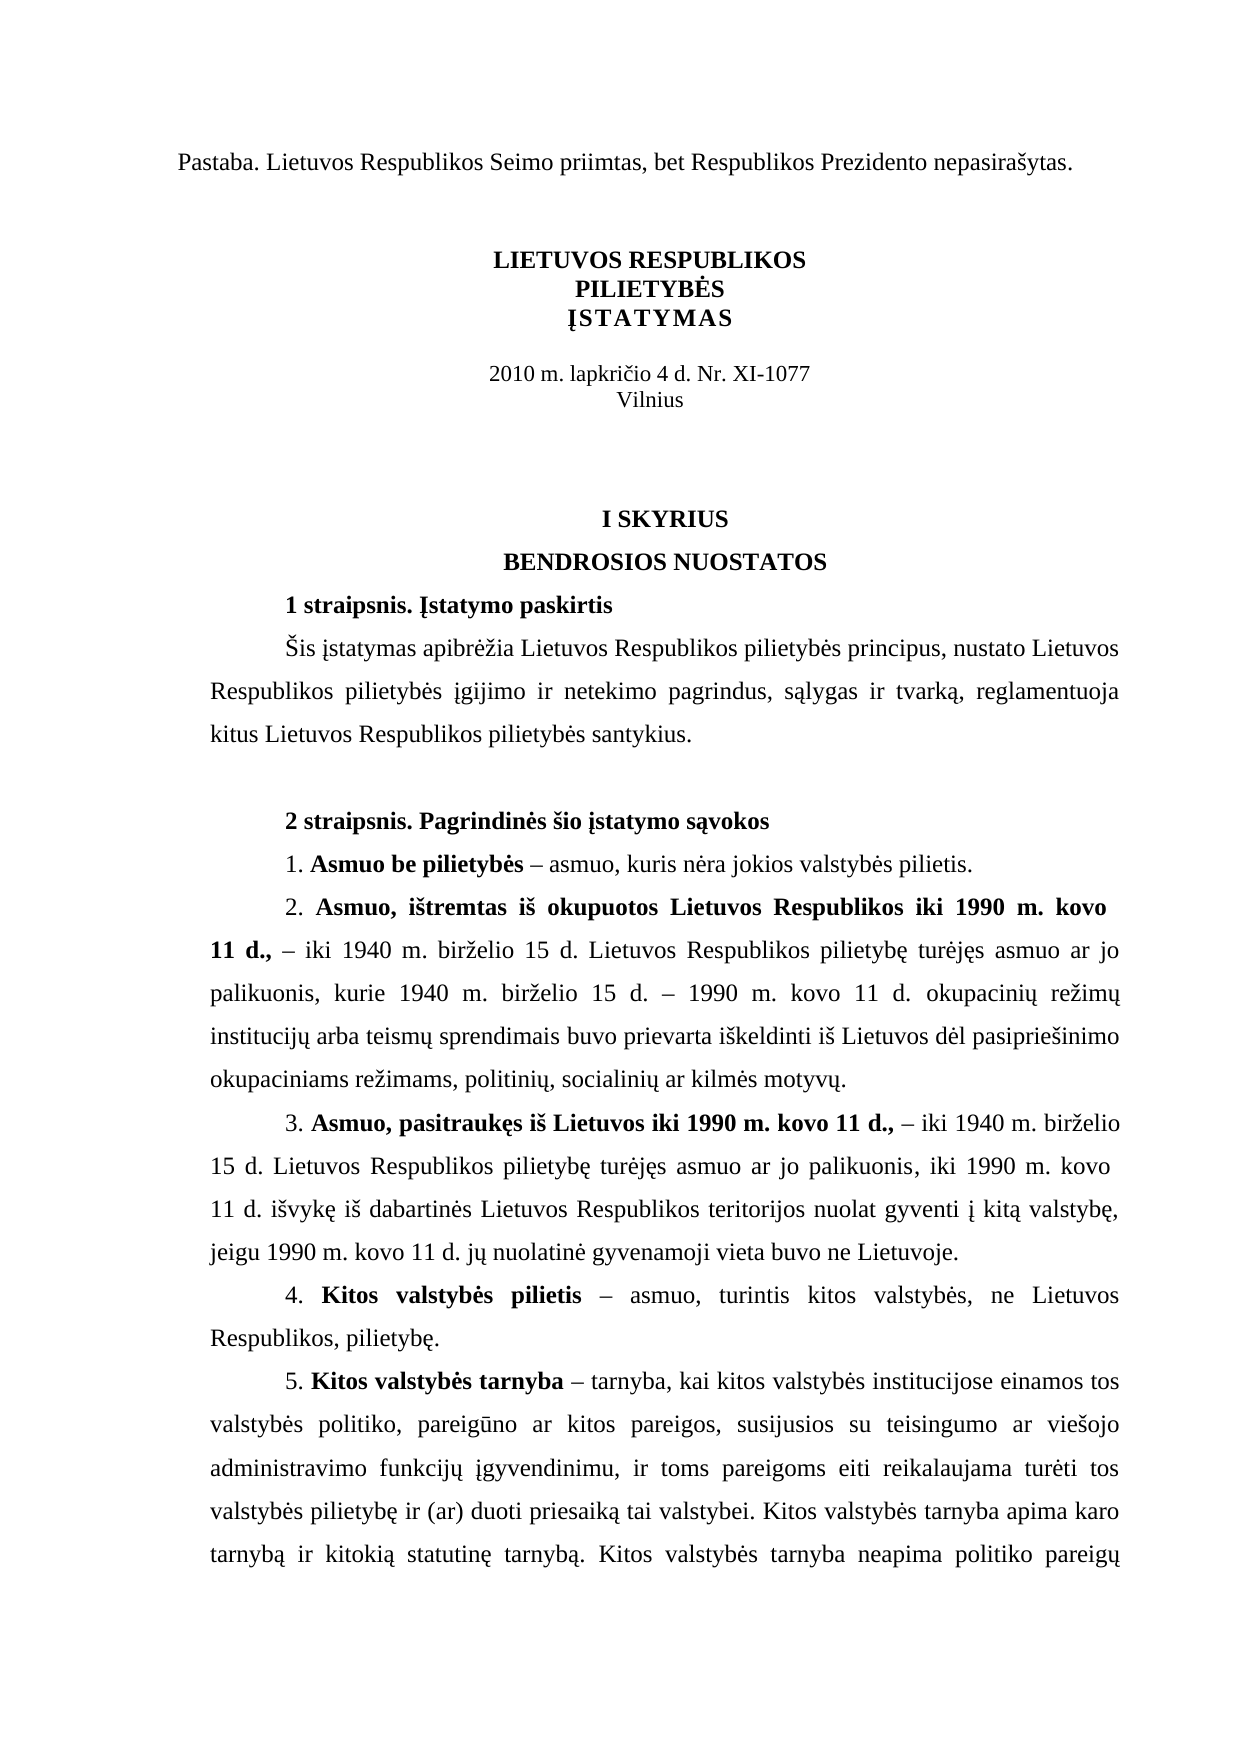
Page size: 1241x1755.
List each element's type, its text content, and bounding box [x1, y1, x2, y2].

text 5. Kitos valstybės tarnyba – tarnyba, kai kitos valstybės institucijose einamos tos valstybės politiko, pareigūno ar kitos pareigos, susijusios su teisingumo ar viešojo administravimo funkcijų įgyvendinimu, ir toms pareigoms eiti reikalaujama turėti tos valstybės pilietybę ir (ar) duoti priesaiką tai valstybei. Kitos valstybės tarnyba apima karo tarnybą ir kitokią statutinę tarnybą. Kitos valstybės tarnyba neapima politiko pareigų [210, 1366, 1120, 1568]
text PILIETYBĖS [177, 274, 1122, 303]
text 4. Kitos valstybės pilietis – asmuo, turintis kitos valstybės, ne Lietuvos Respublikos, pilietybę. [210, 1280, 1120, 1352]
text ĮSTATYMAS [177, 303, 1122, 331]
text Pastaba. Lietuvos Respublikos Seimo priimtas, bet Respublikos Prezidento nepasirašytas. [177, 147, 1122, 176]
text BENDROSIOS NUOSTATOS [210, 547, 1120, 576]
text 2 straipsnis. Pagrindinės šio įstatymo sąvokos [210, 806, 1120, 834]
text Šis įstatymas apibrėžia Lietuvos Respublikos pilietybės principus, nustato Lietuvos Respublikos pilietybės įgijimo ir netekimo pagrindus, sąlygas ir tvarką, reglamentuoja kitus Lietuvos Respublikos pilietybės santykius. [210, 633, 1120, 748]
text 2. Asmuo, ištremtas iš okupuotos Lietuvos Respublikos iki 1990 m. kovo 11 d., – iki 1940 m. birželio 15 d. Lietuvos Respublikos pilietybę turėjęs asmuo ar jo palikuonis, kurie 1940 m. birželio 15 d. – 1990 m. kovo 11 d. okupacinių režimų institucijų arba teismų sprendimais buvo prievarta iškeldinti iš Lietuvos dėl pasipriešinimo okupaciniams režimams, politinių, socialinių ar kilmės motyvų. [210, 892, 1120, 1093]
text 1 straipsnis. Įstatymo paskirtis [210, 590, 1120, 619]
text 2010 m. lapkričio 4 d. Nr. XI-1077 Vilnius [177, 360, 1122, 413]
text 1. Asmuo be pilietybės – asmuo, kuris nėra jokios valstybės pilietis. [210, 849, 1120, 878]
text 3. Asmuo, pasitraukęs iš Lietuvos iki 1990 m. kovo 11 d., – iki 1940 m. birželio 15 d. Lietuvos Respublikos pilietybę turėjęs asmuo ar jo palikuonis, iki 1990 m. kovo 11 d. išvykę iš dabartinės Lietuvos Respublikos teritorijos nuolat gyventi į kitą valstybę, jeigu 1990 m. kovo 11 d. jų nuolatinė gyvenamoji vieta buvo ne Lietuvoje. [210, 1108, 1120, 1266]
text I SKYRIUS [210, 504, 1120, 533]
text LIETUVOS RESPUBLIKOS [177, 245, 1122, 274]
